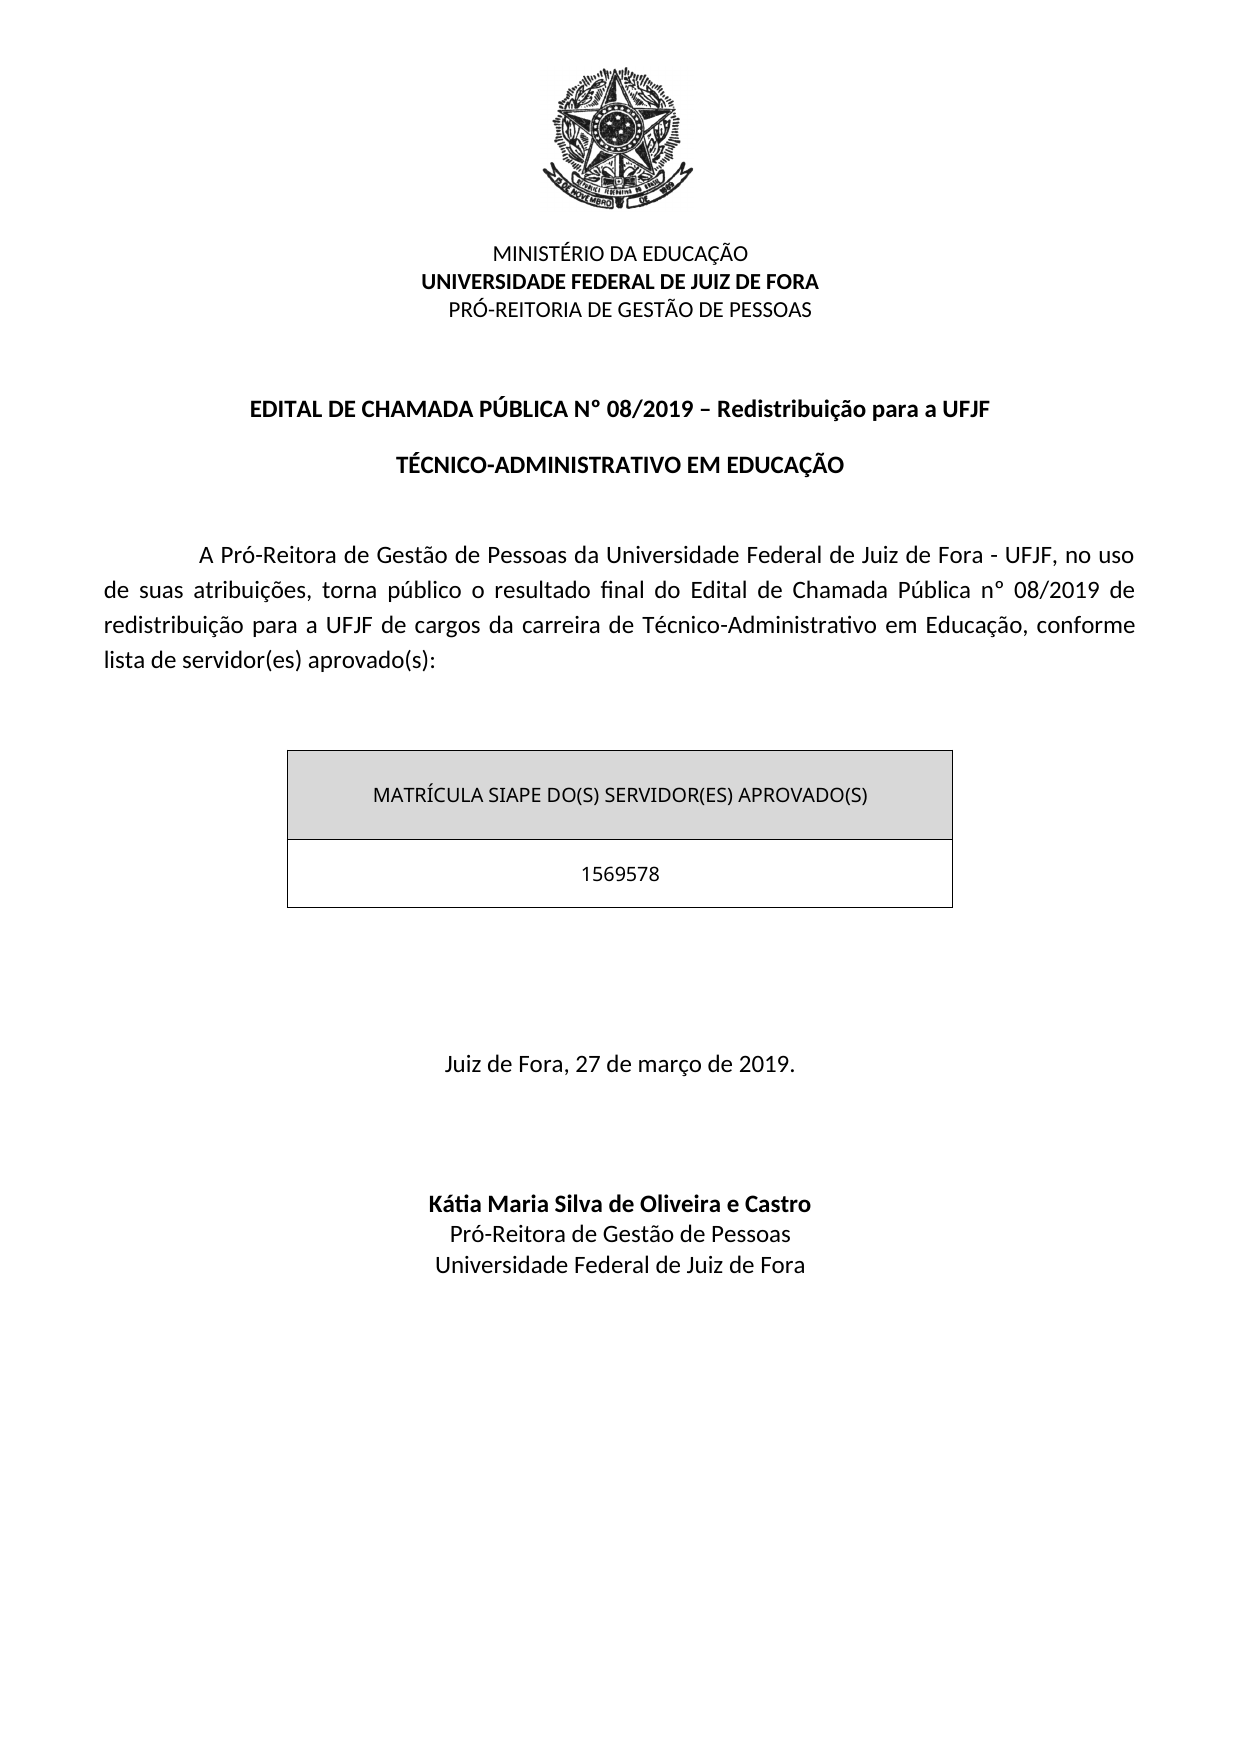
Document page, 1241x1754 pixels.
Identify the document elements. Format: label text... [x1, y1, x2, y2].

text Juiz de Fora, 27 de março de 2019. [103, 1048, 1137, 1079]
text Universidade Federal de Juiz de Fora [103, 1249, 1137, 1280]
text Kátia Maria Silva de Oliveira e Castro [103, 1188, 1137, 1219]
table_header MATRÍCULA SIAPE DO(S) SERVIDOR(ES) APROVADO(S) [288, 751, 952, 839]
table_cell 1569578 [288, 840, 952, 907]
text TÉCNICO-ADMINISTRATIVO EM EDUCAÇÃO [103, 449, 1137, 479]
text EDITAL DE CHAMADA PÚBLICA Nº 08/2019 – Redistribuição para a UFJF [103, 393, 1137, 423]
text Pró-Reitora de Gestão de Pessoas [103, 1219, 1137, 1249]
text A Pró-Reitora de Gestão de Pessoas da Universidade Federal de Juiz de Fora - UFJF, no uso de suas atribuições, torna público o resultado final do Edital de Chamada Pública nº 08/2019 de redistribuição para a UFJF de cargos da carreira de Técnico-Administrativo em Educação, conforme lista de servidor(es) aprovado(s): [103, 539, 1137, 675]
